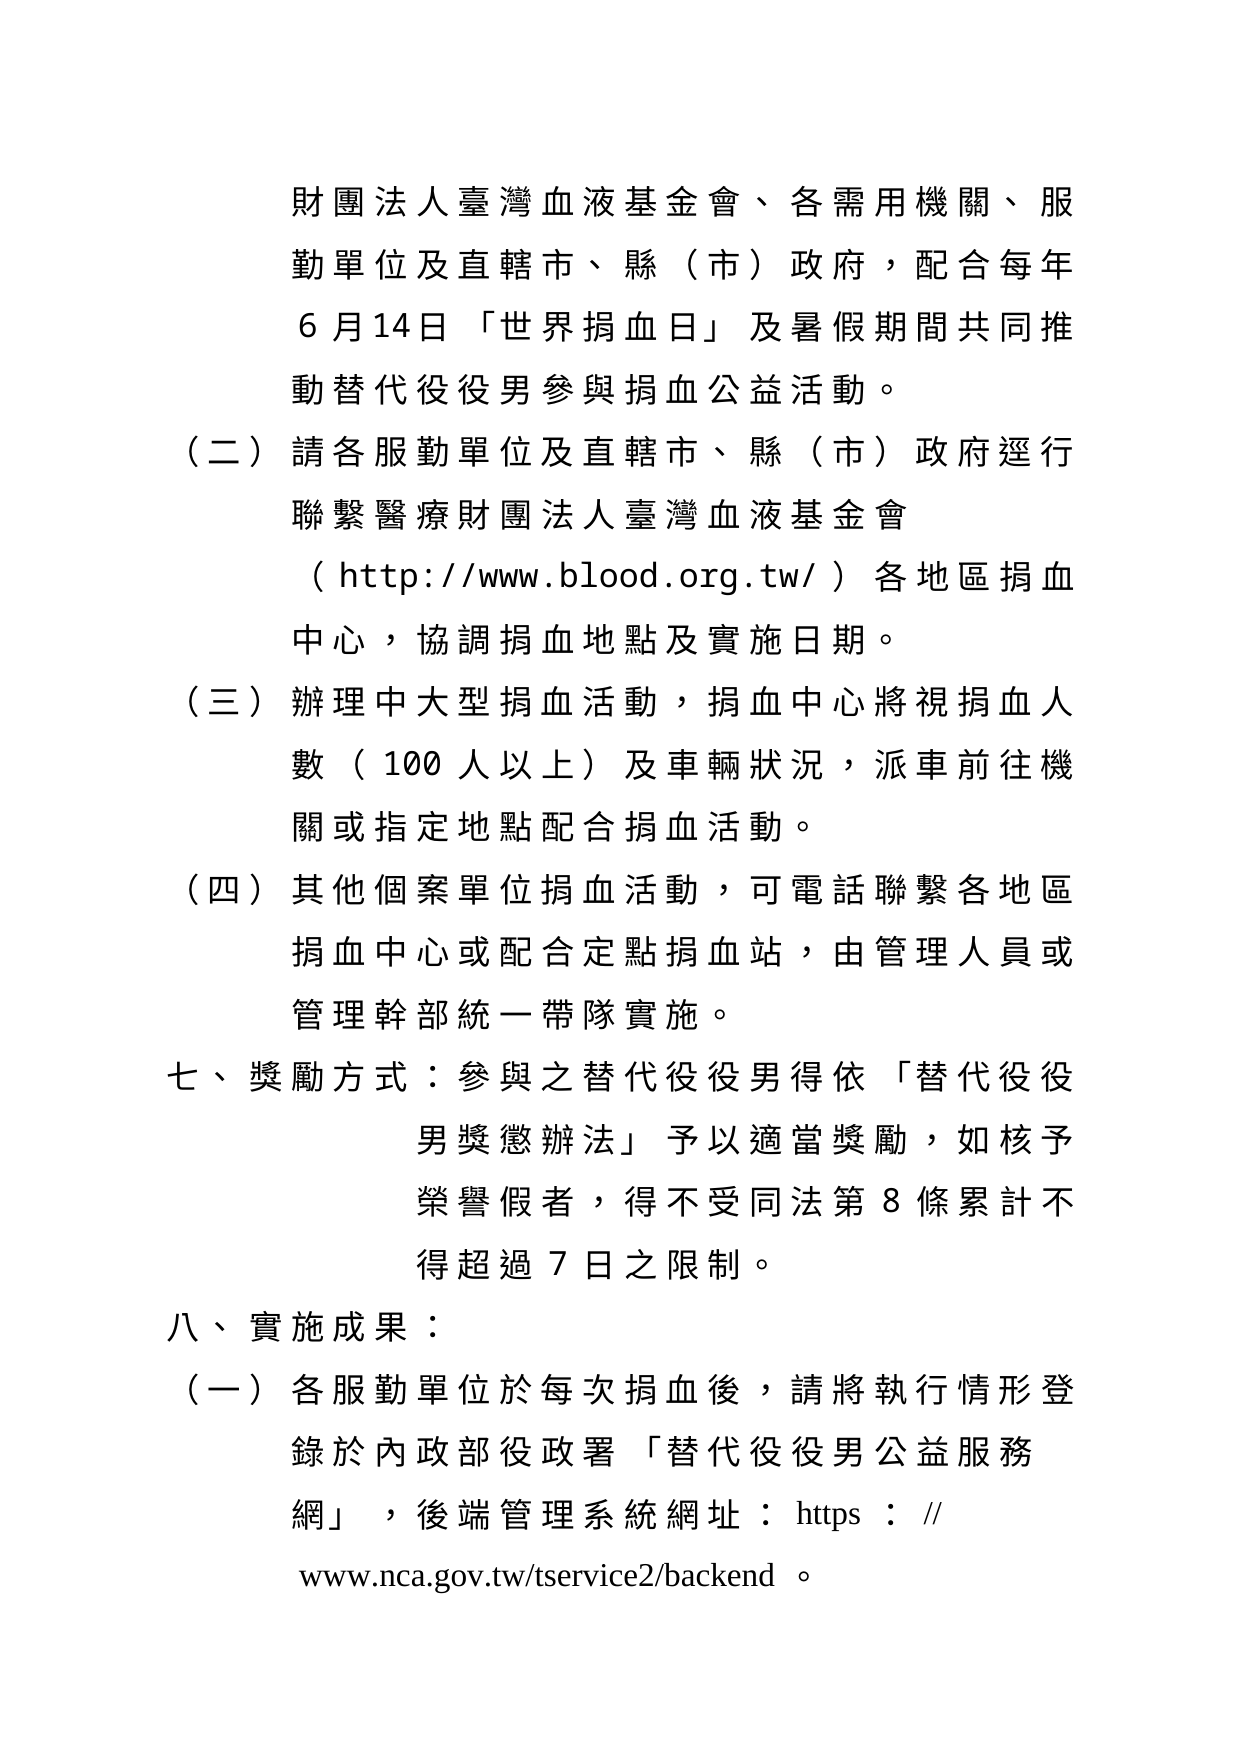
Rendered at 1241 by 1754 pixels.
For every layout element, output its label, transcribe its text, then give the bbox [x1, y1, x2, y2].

text 八、實施成果： [162, 1283, 1078, 1346]
text 七、獎勵方式：參與之替代役役男得依「替代役役男獎懲辦法」予以適當獎勵，如核予榮譽假者，得不受同法第8條累計不得超過7日之限制。 [162, 1033, 1078, 1283]
text （三）辦理中大型捐血活動，捐血中心將視捐血人數（100人以上）及車輛狀況，派車前往機關或指定地點配合捐血活動。 [162, 658, 1078, 846]
text （二）請各服勤單位及直轄市、縣（市）政府逕行聯繫醫療財團法人臺灣血液基金會（http://www.blood.org.tw/）各地區捐血中心，協調捐血地點及實施日期。 [162, 408, 1078, 658]
text （四）其他個案單位捐血活動，可電話聯繫各地區捐血中心或配合定點捐血站，由管理人員或管理幹部統一帶隊實施。 [162, 846, 1078, 1033]
text （一）各服勤單位於每次捐血後，請將執行情形登錄於內政部役政署「替代役役男公益服務網」，後端管理系統網址：https：//www.nca.gov.tw/tservice2/backend。 [162, 1346, 1078, 1596]
text 財團法人臺灣血液基金會、各需用機關、服勤單位及直轄市、縣（市）政府，配合每年6月14日「世界捐血日」及暑假期間共同推動替代役役男參與捐血公益活動。 [162, 158, 1078, 408]
